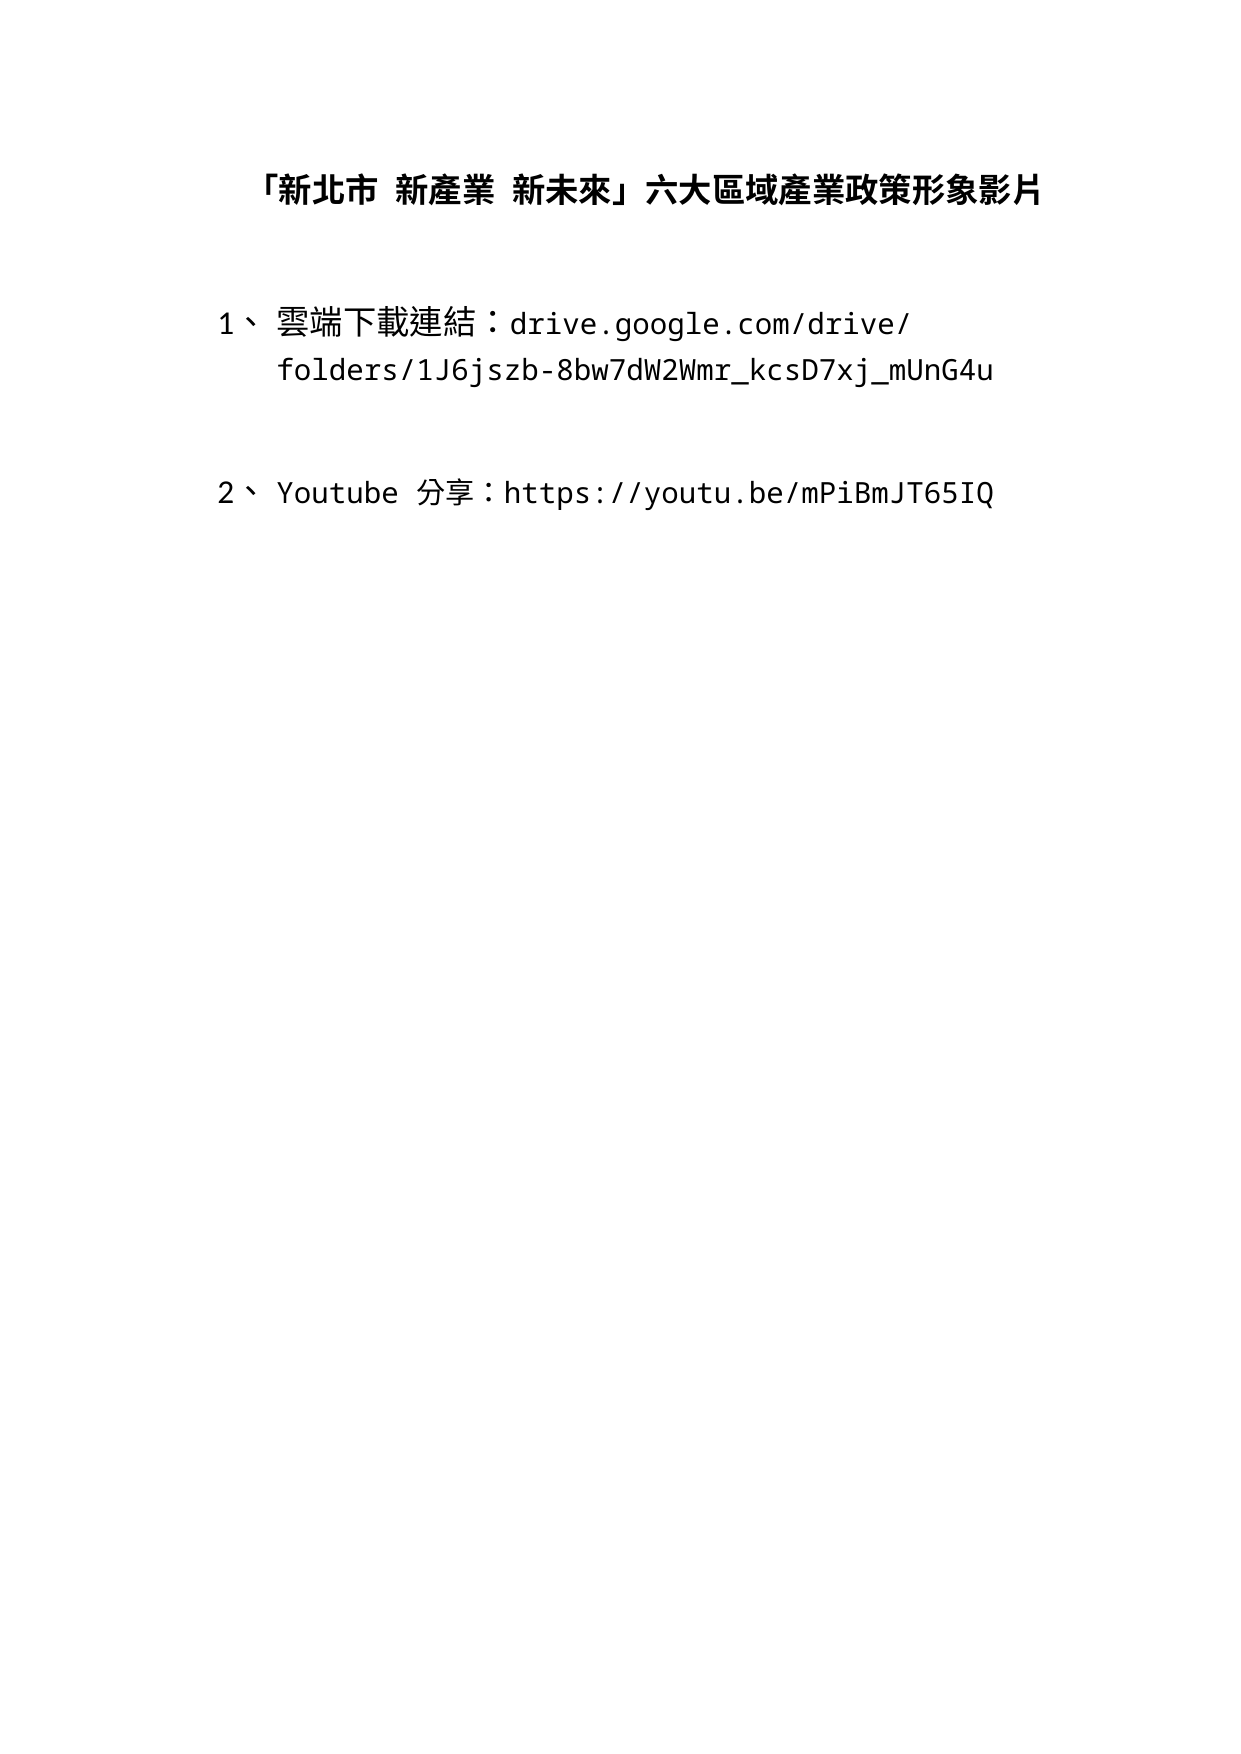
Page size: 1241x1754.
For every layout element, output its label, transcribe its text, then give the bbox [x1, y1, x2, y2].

list Youtube 分享：https://youtu.be/mPiBmJT65IQ [217, 465, 1053, 513]
list 雲端下載連結：drive.google.com/drive/folders/1J6jszb-8bw7dW2Wmr_kcsD7xj_mUnG4u [217, 296, 1053, 389]
text 「新北市 新產業 新未來」六大區域產業政策形象影片 [237, 164, 1053, 212]
